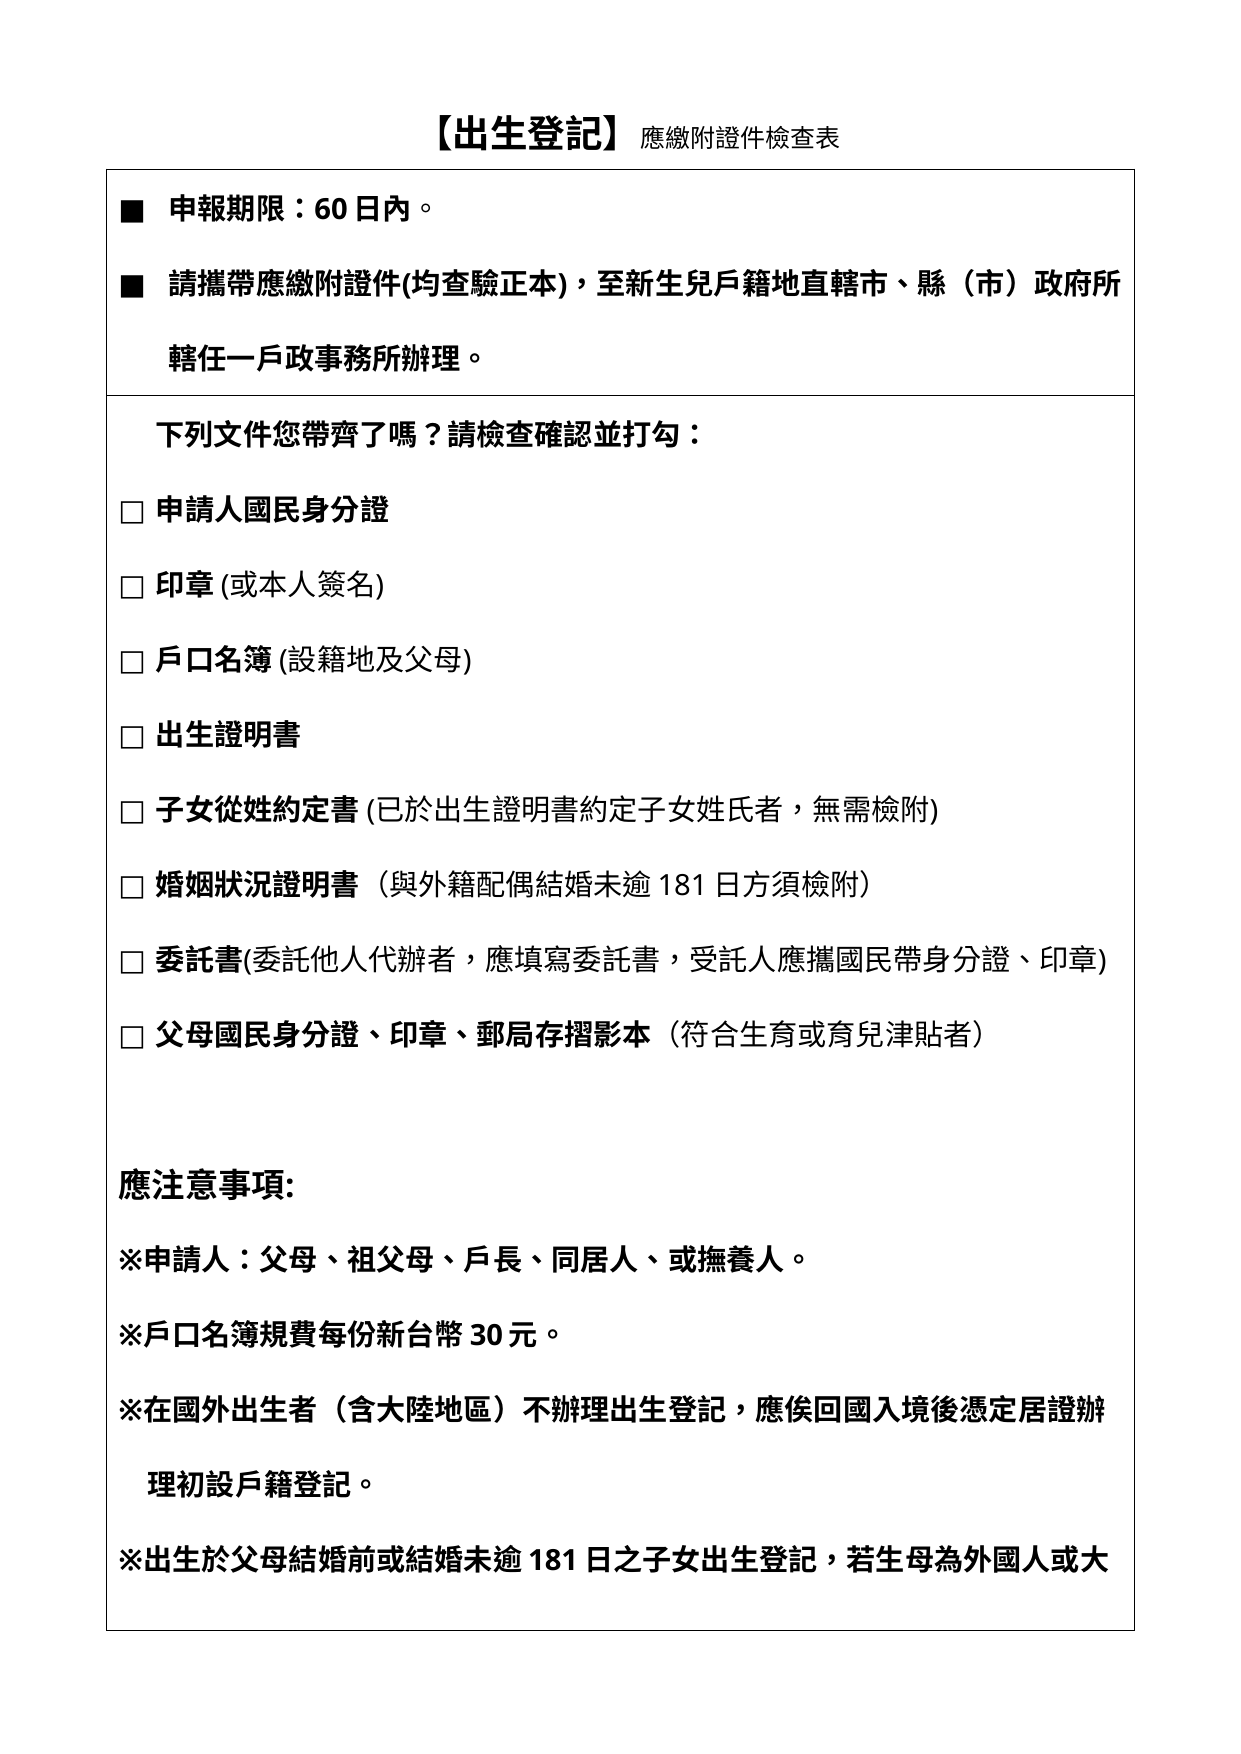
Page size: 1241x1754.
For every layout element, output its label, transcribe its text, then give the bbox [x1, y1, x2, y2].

text 【出生登記】應繳附證件檢查表 [118, 93, 1137, 168]
table_header 申報期限：60日內。 請攜帶應繳附證件(均查驗正本)，至新生兒戶籍地直轄市、縣（市）政府所轄任一戶政事務所辦理。 [107, 170, 1134, 394]
table_cell 下列文件您帶齊了嗎？請檢查確認並打勾： 申請人國民身分證 印章 (或本人簽名) 戶口名簿 (設籍地及父母) 出生證明書 子女從姓約定書 (已於出生證明書約定子女姓氏者，無需檢附) 婚姻狀況證明書（與外籍配偶結婚未逾181日方須檢附） 委託書(委託他人代辦者，應填寫委託書，受託人應攜國民帶身分證、印章) 父母國民身分證、印章、郵局存摺影本（符合生育或育兒津貼者） 應注意事項: ※申請人：父母、祖父母、戶長、同居人、或撫養人。 ※戶口名簿規費每份新台幣30元。 ※在國外出生者（含大陸地區）不辦理出生登記，應俟回國入境後憑定居證辦理初設戶籍登記。 ※出生於父母結婚前或結婚未逾181日之子女出生登記，若生母為外國人或大 [107, 396, 1134, 1630]
